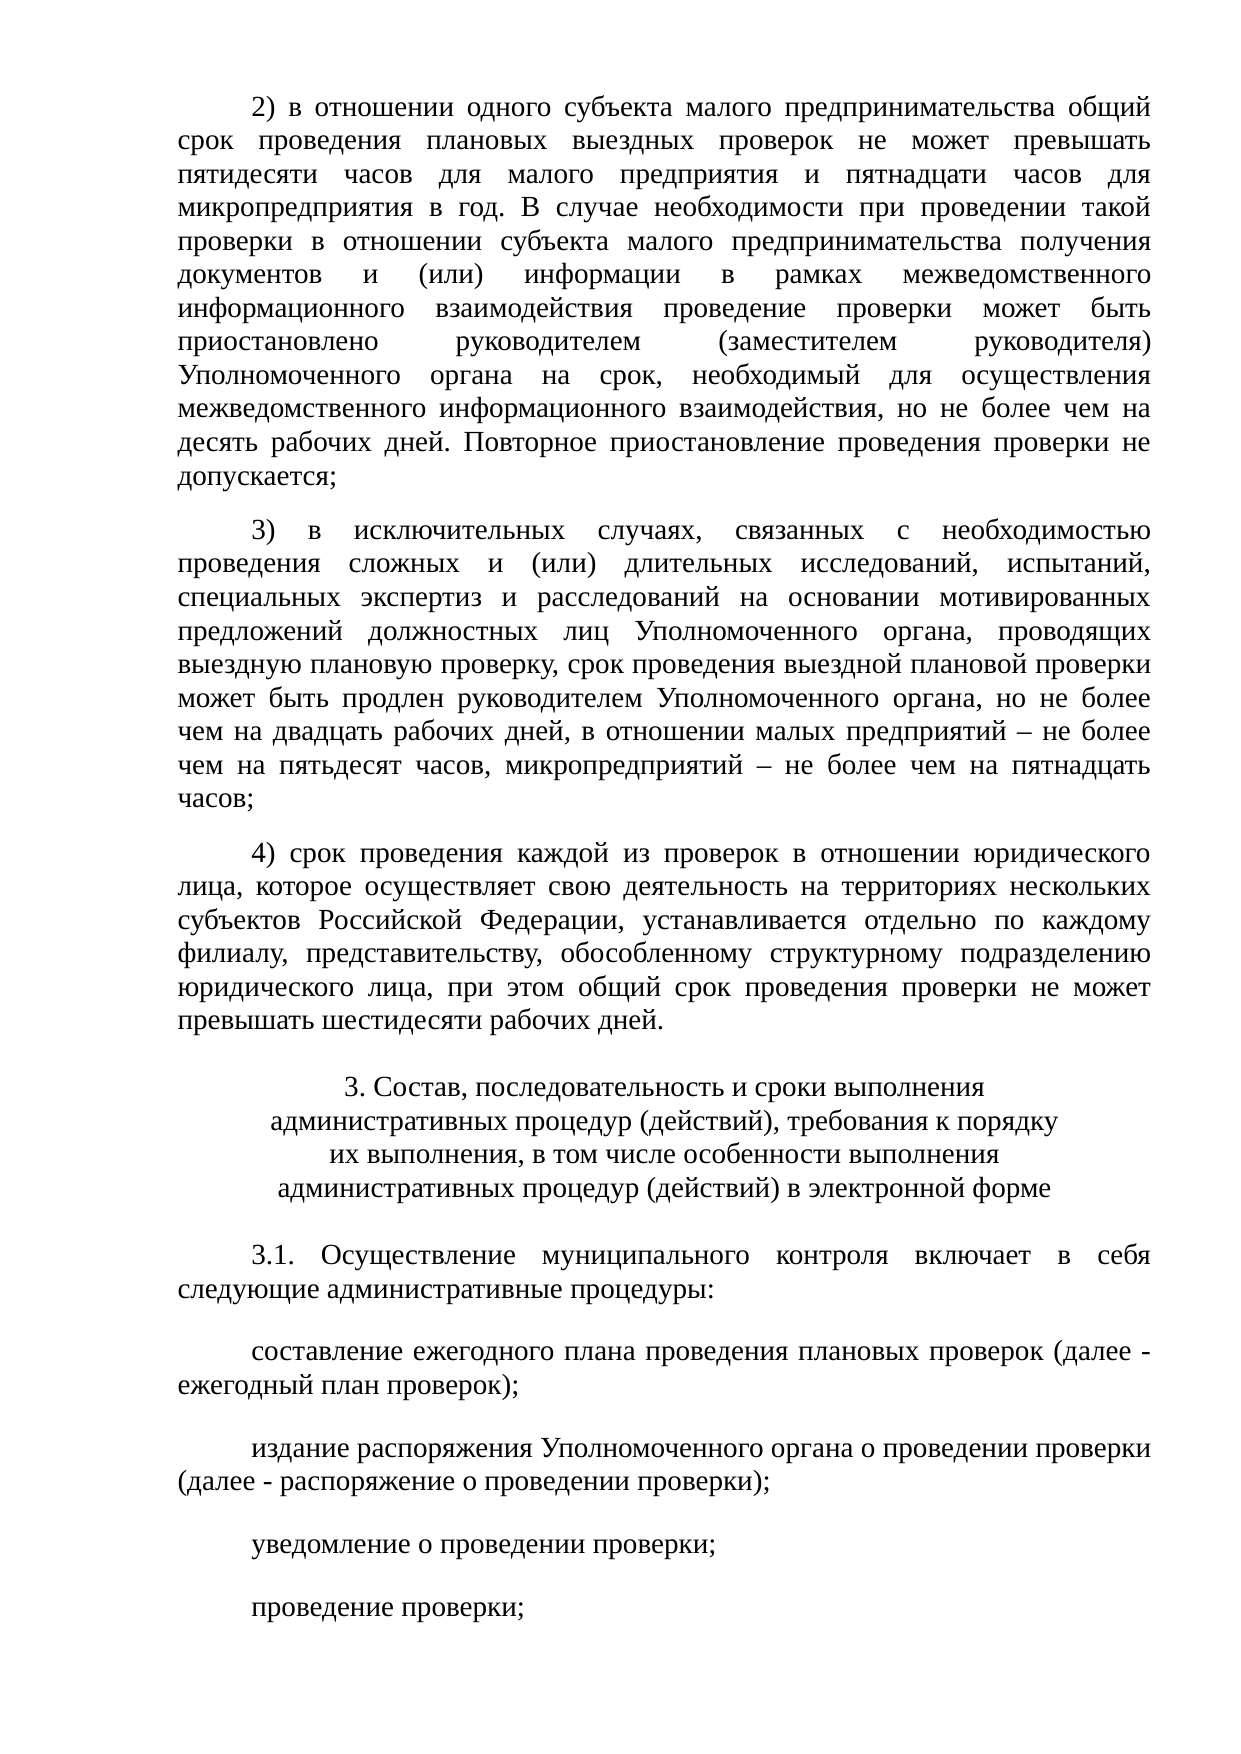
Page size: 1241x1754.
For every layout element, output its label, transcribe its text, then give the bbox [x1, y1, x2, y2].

text 4) срок проведения каждой из проверок в отношении юридического лица, которое осуществляет свою деятельность на территориях нескольких субъектов Российской Федерации, устанавливается отдельно по каждому филиалу, представительству, обособленному структурному подразделению юридического лица, при этом общий срок проведения проверки не может превышать шестидесяти рабочих дней. [177, 835, 1152, 1036]
text составление ежегодного плана проведения плановых проверок (далее - ежегодный план проверок); [177, 1333, 1152, 1401]
text 2) в отношении одного субъекта малого предпринимательства общий срок проведения плановых выездных проверок не может превышать пятидесяти часов для малого предприятия и пятнадцати часов для микропредприятия в год. В случае необходимости при проведении такой проверки в отношении субъекта малого предпринимательства получения документов и (или) информации в рамках межведомственного информационного взаимодействия проведение проверки может быть приостановлено руководителем (заместителем руководителя) Уполномоченного органа на срок, необходимый для осуществления межведомственного информационного взаимодействия, но не более чем на десять рабочих дней. Повторное приостановление проведения проверки не допускается; [177, 89, 1152, 491]
text их выполнения, в том числе особенности выполнения [177, 1137, 1152, 1170]
text административных процедур (действий) в электронной форме [177, 1170, 1152, 1204]
text 3.1. Осуществление муниципального контроля включает в себя следующие административные процедуры: [177, 1237, 1152, 1304]
text 3) в исключительных случаях, связанных с необходимостью проведения сложных и (или) длительных исследований, испытаний, специальных экспертиз и расследований на основании мотивированных предложений должностных лиц Уполномоченного органа, проводящих выездную плановую проверку, срок проведения выездной плановой проверки может быть продлен руководителем Уполномоченного органа, но не более чем на двадцать рабочих дней, в отношении малых предприятий – не более чем на пятьдесят часов, микропредприятий – не более чем на пятнадцать часов; [177, 512, 1152, 814]
text административных процедур (действий), требования к порядку [177, 1103, 1152, 1137]
text 3. Состав, последовательность и сроки выполнения [177, 1069, 1152, 1103]
text проведение проверки; [177, 1589, 1152, 1622]
text издание распоряжения Уполномоченного органа о проведении проверки (далее - распоряжение о проведении проверки); [177, 1430, 1152, 1497]
text уведомление о проведении проверки; [177, 1526, 1152, 1559]
